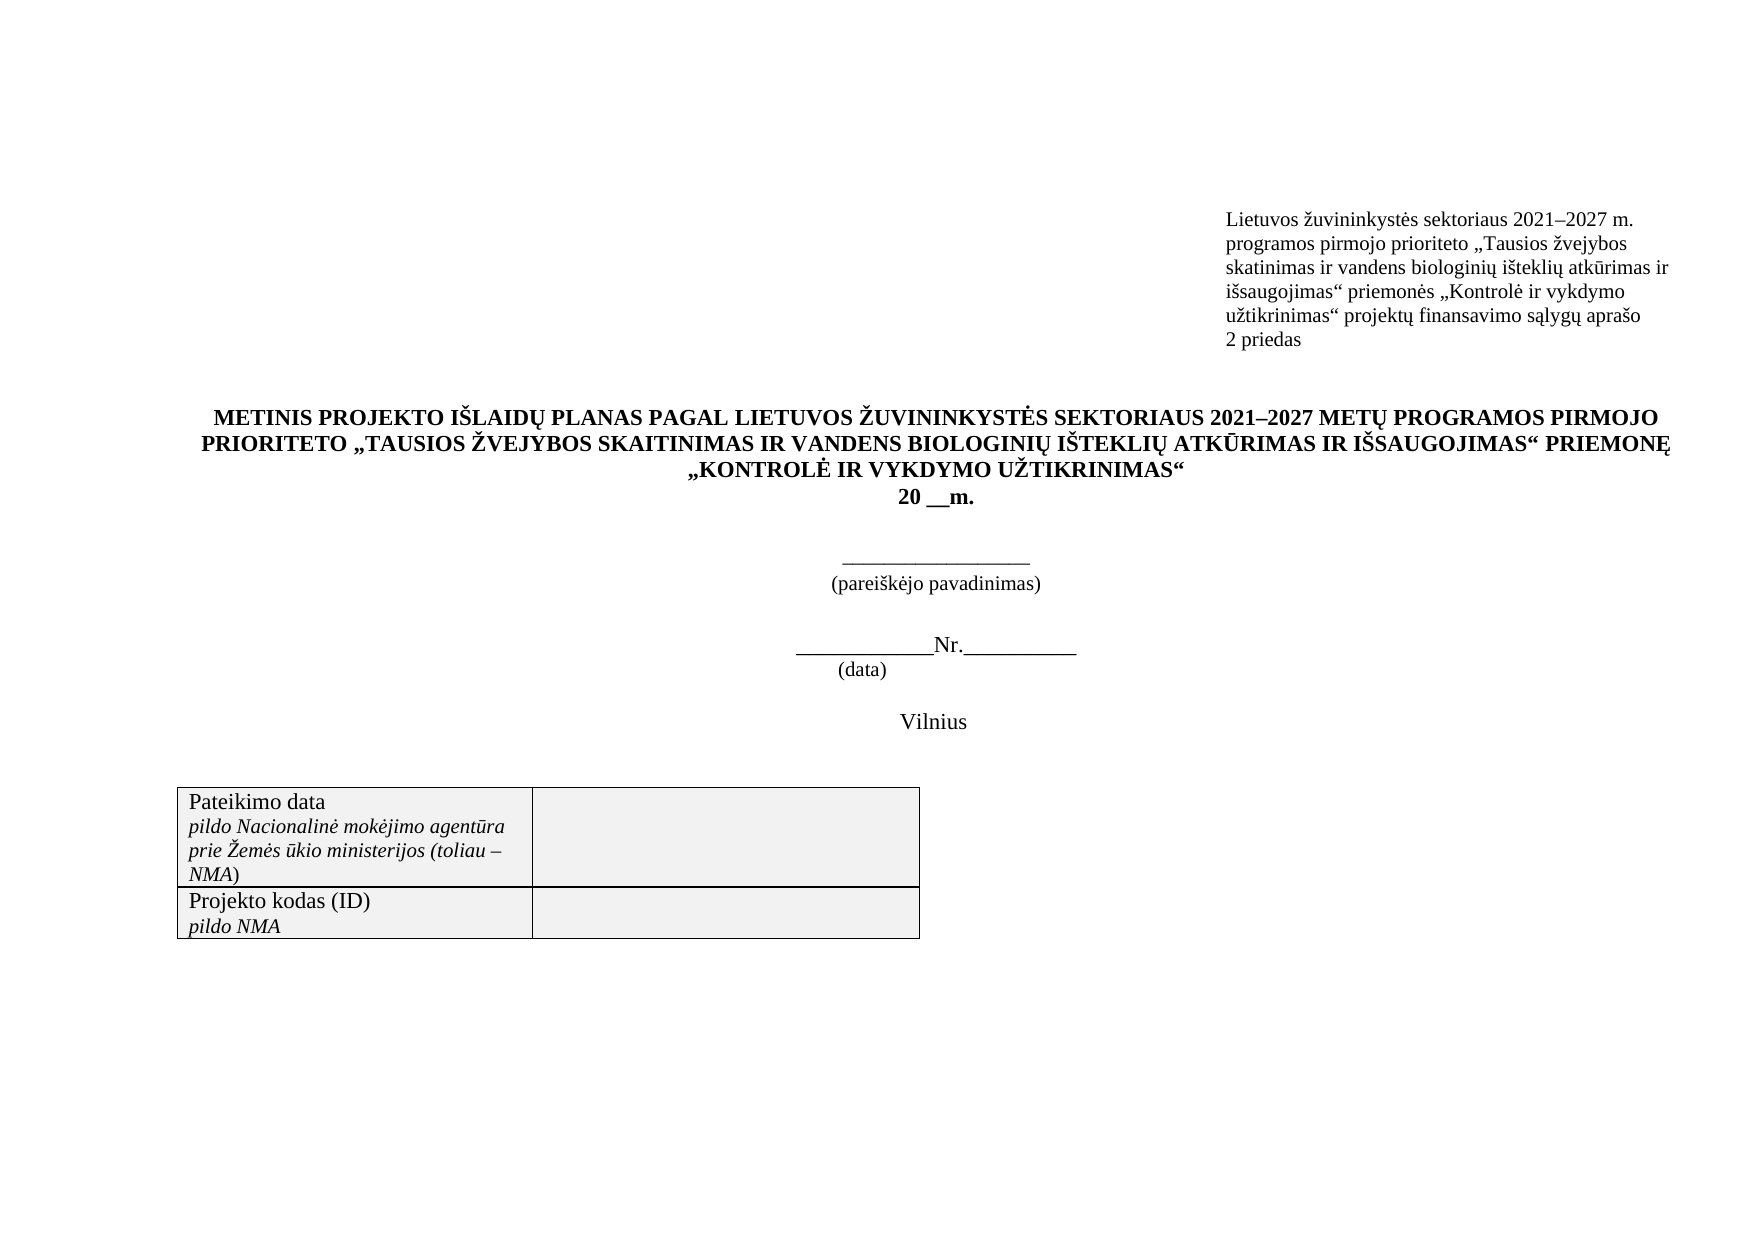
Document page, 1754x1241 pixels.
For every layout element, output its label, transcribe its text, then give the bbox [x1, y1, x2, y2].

text ___________Nr._________ [177, 629, 1695, 657]
text 2 priedas [1226, 327, 1695, 351]
table_cell [533, 888, 919, 938]
text užtikrinimas“ projektų finansavimo sąlygų aprašo [1226, 303, 1695, 327]
text Vilnius [177, 708, 1695, 734]
table_cell Projekto kodas (ID) pildo NMA [178, 888, 532, 938]
table_header [533, 788, 919, 886]
table_header Pateikimo data pildo Nacionalinė mokėjimo agentūra prie Žemės ūkio ministerijos (toliau –NMA) [178, 788, 532, 886]
text 20 __m. [177, 483, 1695, 509]
text skatinimas ir vandens biologinių išteklių atkūrimas ir [1226, 255, 1695, 279]
text METINIS PROJEKTO IŠLAIDŲ PLANAS PAGAL LIETUVOS ŽUVININKYSTĖS sektoriaus 2021‒2027 METŲ PROGRAMOS pirmojo PRIORITETO „tausios Žvejybos skaitinimas ir vandens biologinių išteklių atkūrimas ir išsaugojimas“ priemonę „kontrolė ir vykdymo užtikrinimas“ [177, 404, 1695, 483]
text (pareiškėjo pavadinimas) [177, 571, 1695, 595]
text išsaugojimas“ priemonės „Kontrolė ir vykdymo [1226, 279, 1695, 303]
text (data) [29, 657, 1695, 681]
text __________________ [177, 543, 1695, 567]
text programos pirmojo prioriteto „Tausios žvejybos [1226, 231, 1695, 255]
text Lietuvos žuvininkystės sektoriaus 2021–2027 m. [1226, 207, 1695, 231]
